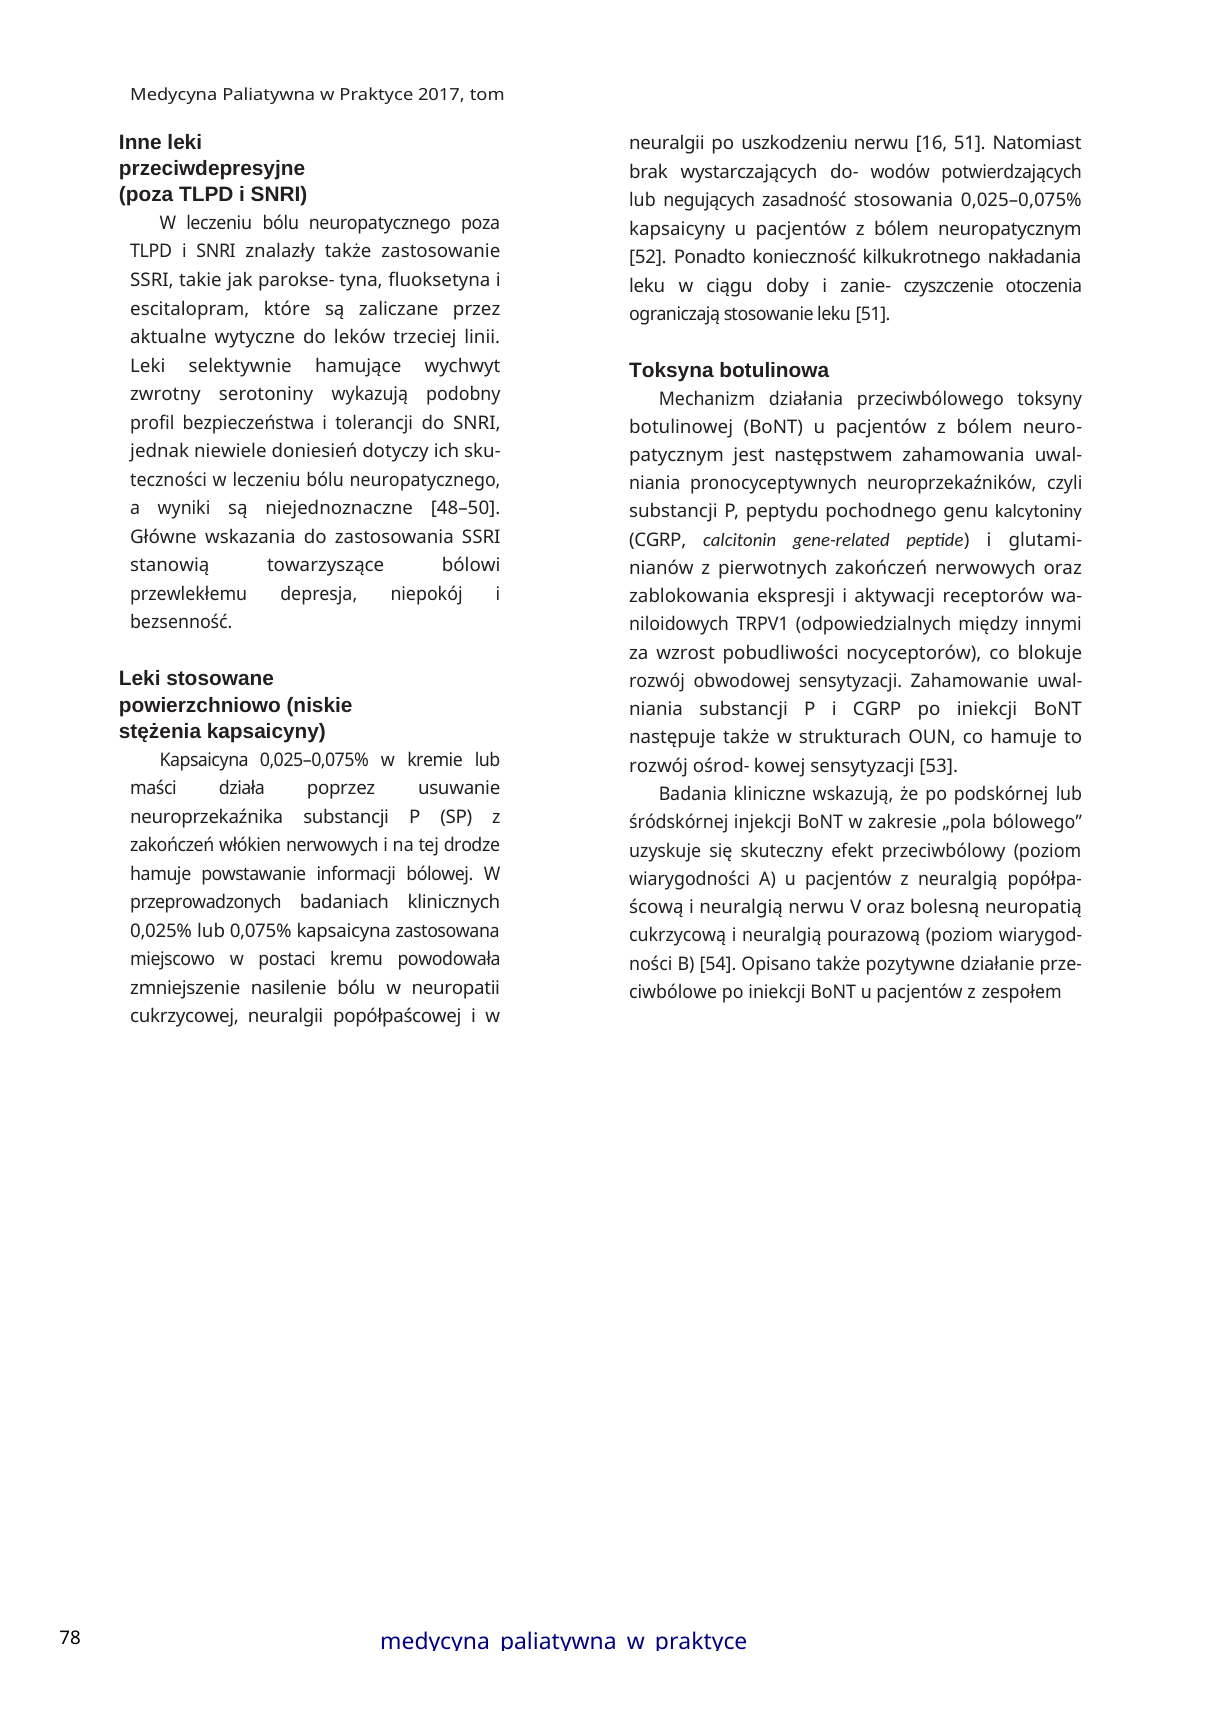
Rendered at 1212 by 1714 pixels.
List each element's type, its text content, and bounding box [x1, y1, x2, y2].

text neuralgii po uszkodzeniu nerwu [16, 51]. Natomiast brak wystarczających do- wodów potwierdzających lub negujących zasadność stosowania 0,025–0,075% kapsaicyny u pacjentów z bólem neuropatycznym [52]. Ponadto konieczność kilkukrotnego nakładania leku w ciągu doby i zanie- czyszczenie otoczenia ograniczają stosowanie leku [51]. [629, 129, 1082, 326]
text Kapsaicyna 0,025–0,075% w kremie lub maści działa poprzez usuwanie neuroprzekaźnika substancji P (SP) z zakończeń włókien nerwowych i na tej drodze hamuje powstawanie informacji bólowej. W przeprowadzonych badaniach klinicznych 0,025% lub 0,075% kapsaicyna zastosowana miejscowo w postaci kremu powodowała zmniejszenie nasilenie bólu w neuropatii cukrzycowej, neuralgii popółpaścowej i w [130, 746, 500, 1028]
text W leczeniu bólu neuropatycznego poza TLPD i SNRI znalazły także zastosowanie SSRI, takie jak parokse- tyna, fluoksetyna i escitalopram, które są zaliczane przez aktualne wytyczne do leków trzeciej linii. Leki selektywnie hamujące wychwyt zwrotny serotoniny wykazują podobny profil bezpieczeństwa i tolerancji do SNRI, jednak niewiele doniesień dotyczy ich sku- teczności w leczeniu bólu neuropatycznego, a wyniki są niejednoznaczne [48–50]. Główne wskazania do zastosowania SSRI stanowią towarzyszące bólowi przewlekłemu depresja, niepokój i bezsenność. [130, 209, 500, 634]
subtitle Leki stosowane powierzchniowo (niskie stężenia kapsaicyny) [119, 666, 434, 743]
text Mechanizm działania przeciwbólowego toksyny botulinowej (BoNT) u pacjentów z bólem neuro- patycznym jest następstwem zahamowania uwal- niania pronocyceptywnych neuroprzekaźników, czyli substancji P, peptydu pochodnego genu kalcytoniny (CGRP, calcitonin gene-related peptide) i glutami- nianów z pierwotnych zakończeń nerwowych oraz zablokowania ekspresji i aktywacji receptorów wa- niloidowych TRPV1 (odpowiedzialnych między innymi za wzrost pobudliwości nocyceptorów), co blokuje rozwój obwodowej sensytyzacji. Zahamowanie uwal- niania substancji P i CGRP po iniekcji BoNT następuje także w strukturach OUN, co hamuje to rozwój ośrod- kowej sensytyzacji [53]. [629, 385, 1082, 777]
subtitle Inne leki przeciwdepresyjne (poza TLPD i SNRI) [119, 129, 325, 206]
text Badania kliniczne wskazują, że po podskórnej lub śródskórnej injekcji BoNT w zakresie „pola bólowego” uzyskuje się skuteczny efekt przeciwbólowy (poziom wiarygodności A) u pacjentów z neuralgią popółpa- ścową i neuralgią nerwu V oraz bolesną neuropatią cukrzycową i neuralgią pourazową (poziom wiarygod- ności B) [54]. Opisano także pozytywne działanie prze- ciwbólowe po iniekcji BoNT u pacjentów z zespołem [629, 781, 1082, 1004]
subtitle Toksyna botulinowa [629, 358, 1163, 382]
